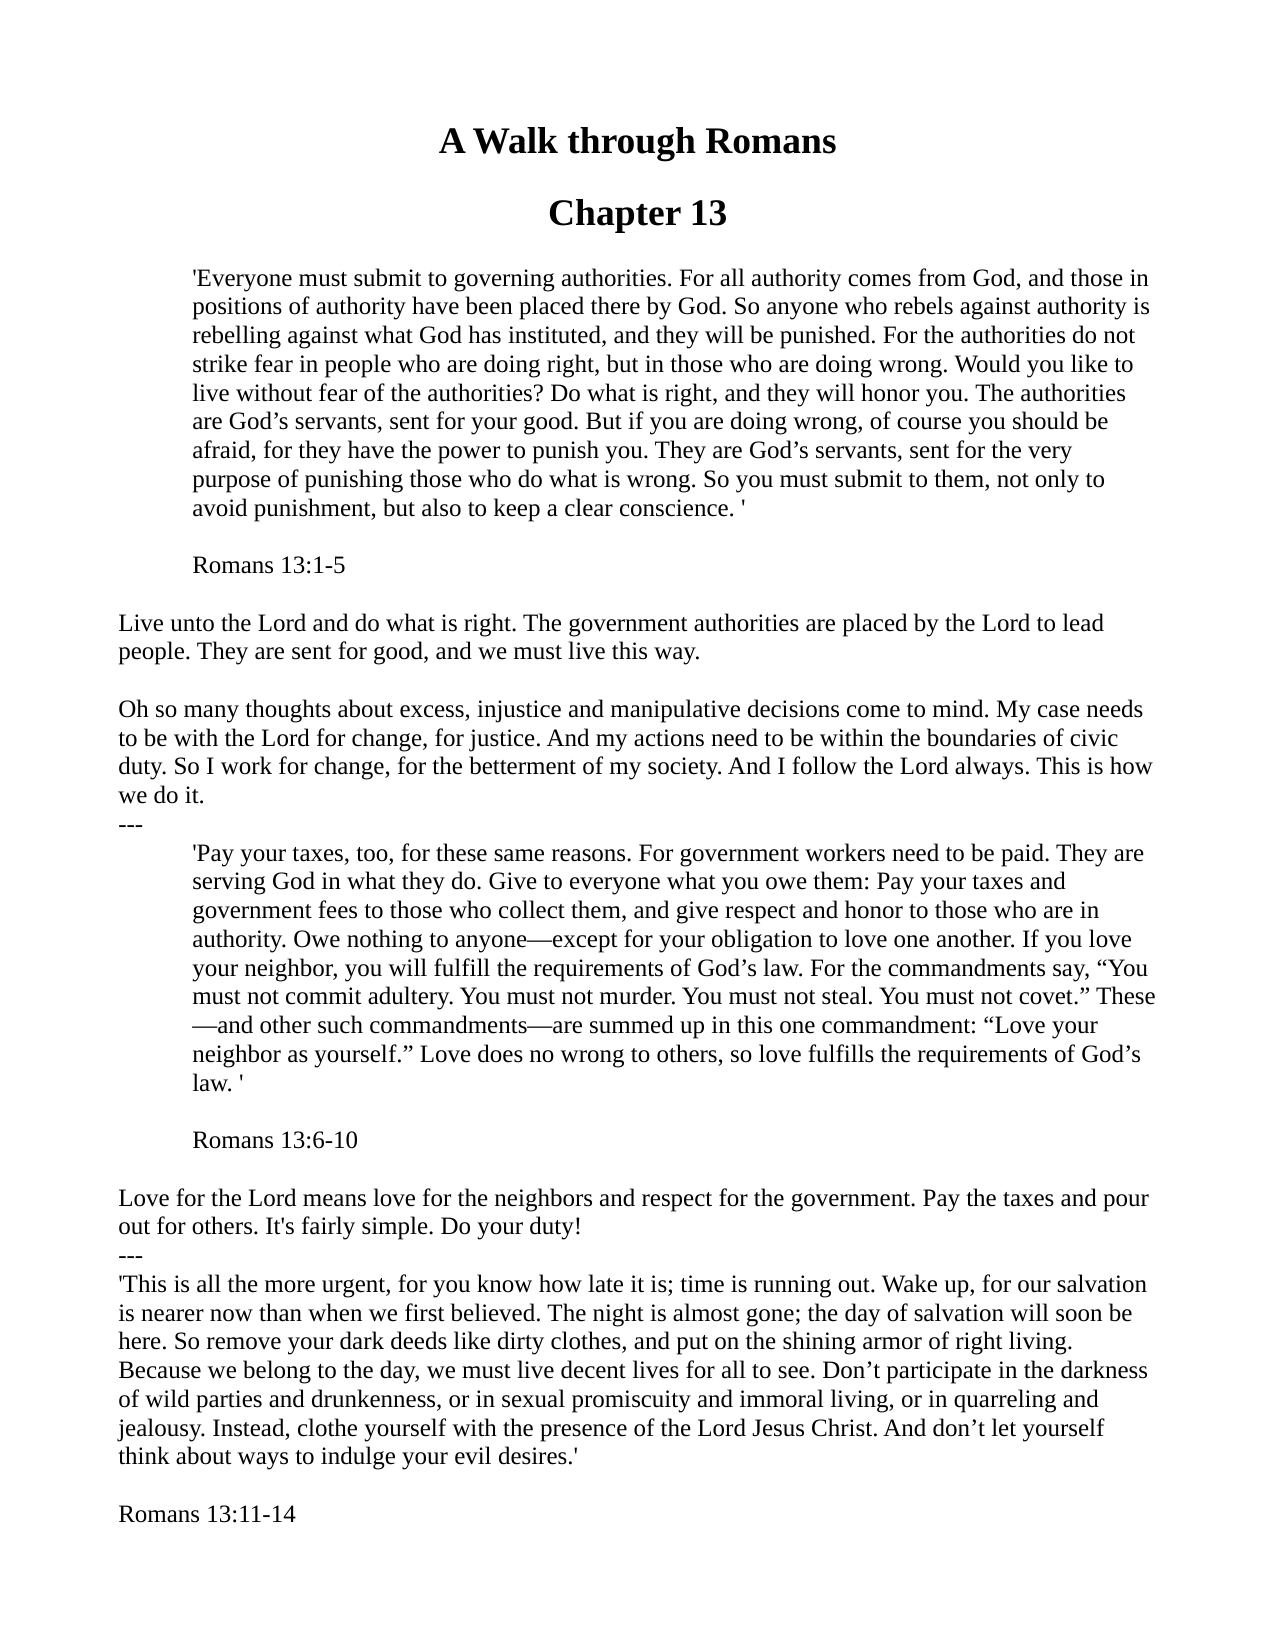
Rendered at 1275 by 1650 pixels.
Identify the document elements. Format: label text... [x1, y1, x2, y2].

text Love for the Lord means love for the neighbors and respect for the government. Pay the taxes and pour out for others. It's fairly simple. Do your duty! [118, 1183, 1157, 1240]
text 'Everyone must submit to governing authorities. For all authority comes from God, and those in positions of authority have been placed there by God. So anyone who rebels against authority is rebelling against what God has instituted, and they will be punished. For the authorities do not strike fear in people who are doing right, but in those who are doing wrong. Would you like to live without fear of the authorities? Do what is right, and they will honor you. The authorities are God’s servants, sent for your good. But if you are doing wrong, of course you should be afraid, for they have the power to punish you. They are God’s servants, sent for the very purpose of punishing those who do what is wrong. So you must submit to them, not only to avoid punishment, but also to keep a clear conscience. ' [192, 263, 1157, 521]
text --- [118, 809, 1157, 838]
text Romans 13:6-10 [192, 1125, 1157, 1154]
text Romans 13:1-5 [192, 550, 1157, 579]
text Chapter 13 [118, 191, 1157, 234]
text --- [118, 1240, 1157, 1269]
text 'Pay your taxes, too, for these same reasons. For government workers need to be paid. They are serving God in what they do. Give to everyone what you owe them: Pay your taxes and government fees to those who collect them, and give respect and honor to those who are in authority. Owe nothing to anyone—except for your obligation to love one another. If you love your neighbor, you will fulfill the requirements of God’s law. For the commandments say, “You must not commit adultery. You must not murder. You must not steal. You must not covet.” These—and other such commandments—are summed up in this one commandment: “Love your neighbor as yourself.” Love does no wrong to others, so love fulfills the requirements of God’s law. ' [192, 838, 1157, 1096]
text Live unto the Lord and do what is right. The government authorities are placed by the Lord to lead people. They are sent for good, and we must live this way. [118, 608, 1157, 665]
text Oh so many thoughts about excess, injustice and manipulative decisions come to mind. My case needs to be with the Lord for change, for justice. And my actions need to be within the boundaries of civic duty. So I work for change, for the betterment of my society. And I follow the Lord always. This is how we do it. [118, 694, 1157, 809]
text 'This is all the more urgent, for you know how late it is; time is running out. Wake up, for our salvation is nearer now than when we first believed. The night is almost gone; the day of salvation will soon be here. So remove your dark deeds like dirty clothes, and put on the shining armor of right living. Because we belong to the day, we must live decent lives for all to see. Don’t participate in the darkness of wild parties and drunkenness, or in sexual promiscuity and immoral living, or in quarreling and jealousy. Instead, clothe yourself with the presence of the Lord Jesus Christ. And don’t let yourself think about ways to indulge your evil desires.' [118, 1269, 1157, 1470]
text Romans 13:11-14 [118, 1499, 1157, 1528]
